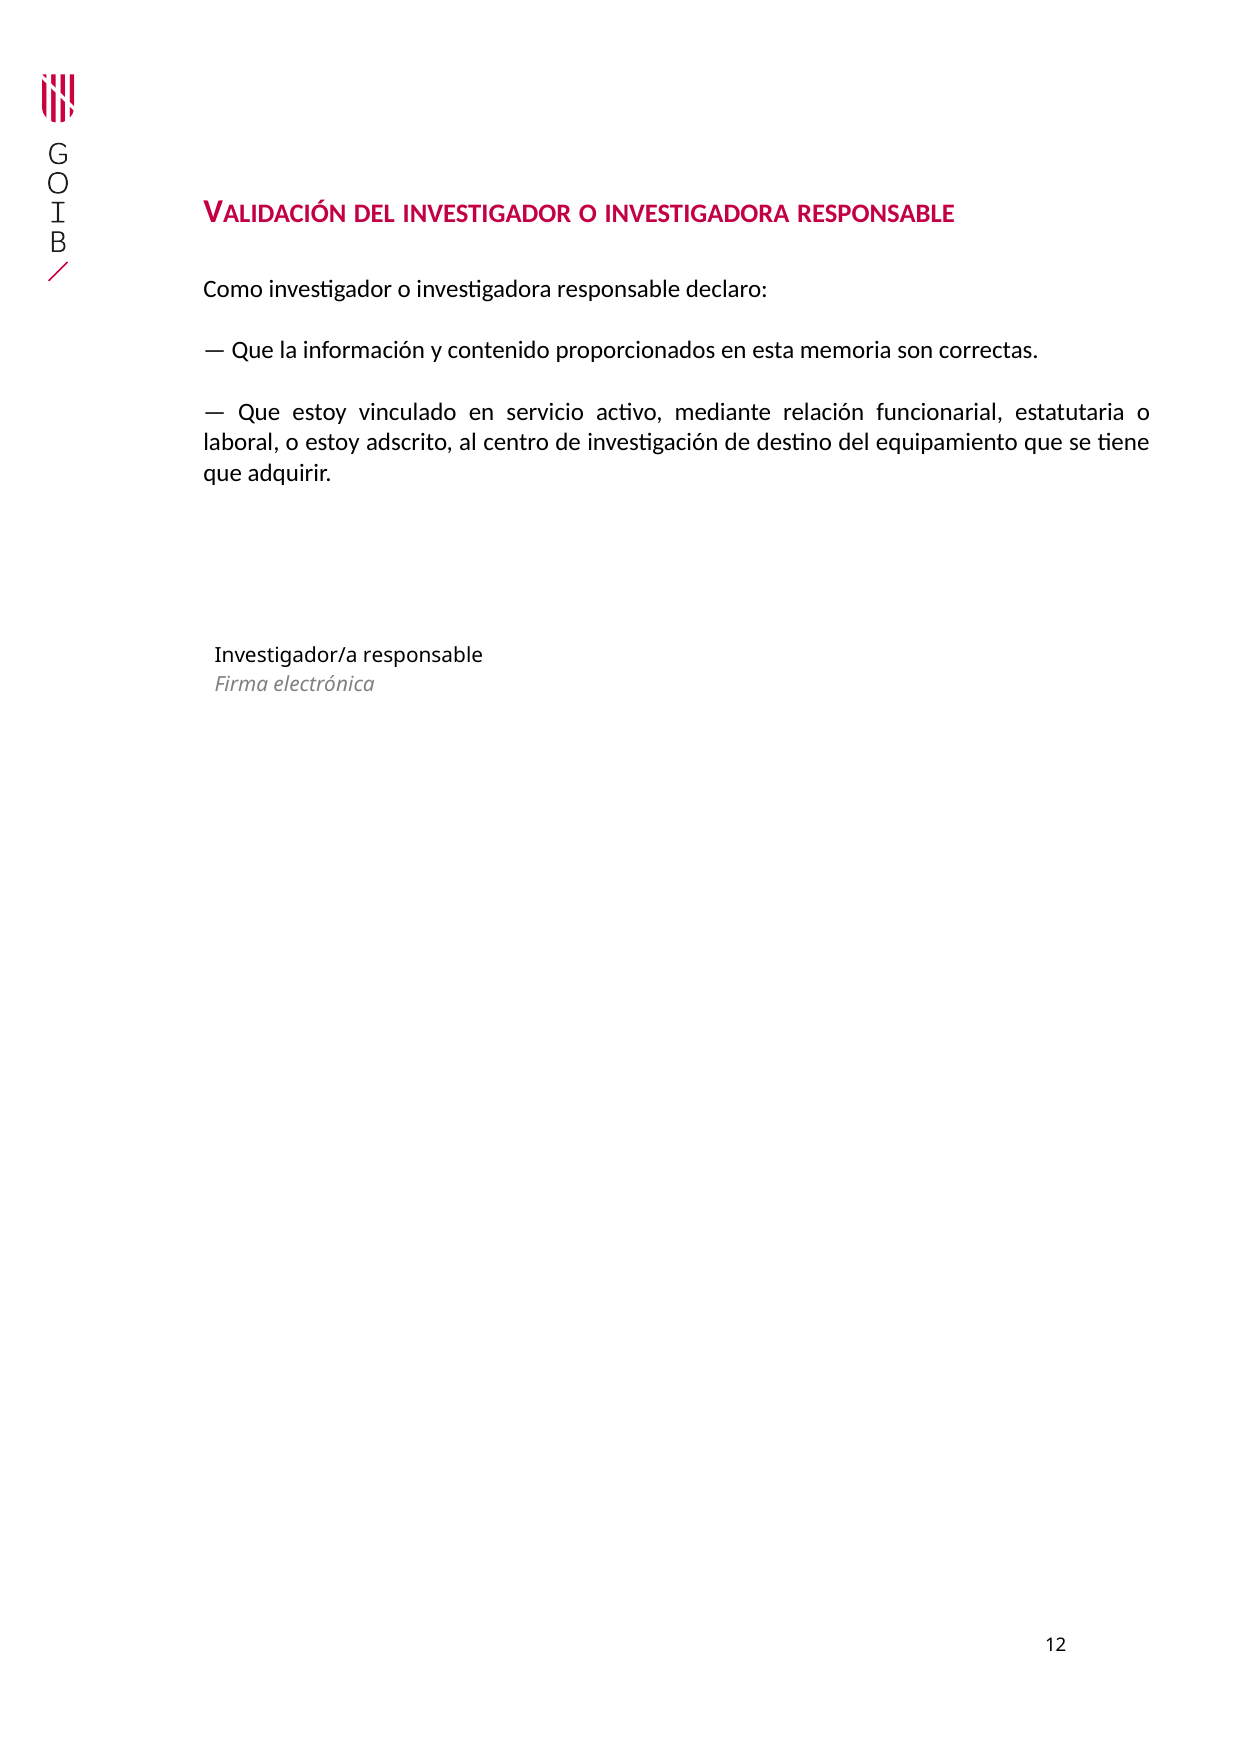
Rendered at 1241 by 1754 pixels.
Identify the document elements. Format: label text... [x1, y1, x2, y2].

text Como investigador o investigadora responsable declaro: [203, 273, 1152, 304]
text — Que la información y contenido proporcionados en esta memoria son correctas. [203, 334, 1152, 365]
table_header Investigador/a responsable Firma electrónica [203, 641, 678, 773]
text — Que estoy vinculado en servicio activo, mediante relación funcionarial, estatutaria o laboral, o estoy adscrito, al centro de investigación de destino del equipamiento que se tiene que adquirir. [203, 396, 1152, 487]
subtitle Validación del investigador o investigadora responsable [203, 190, 1033, 231]
